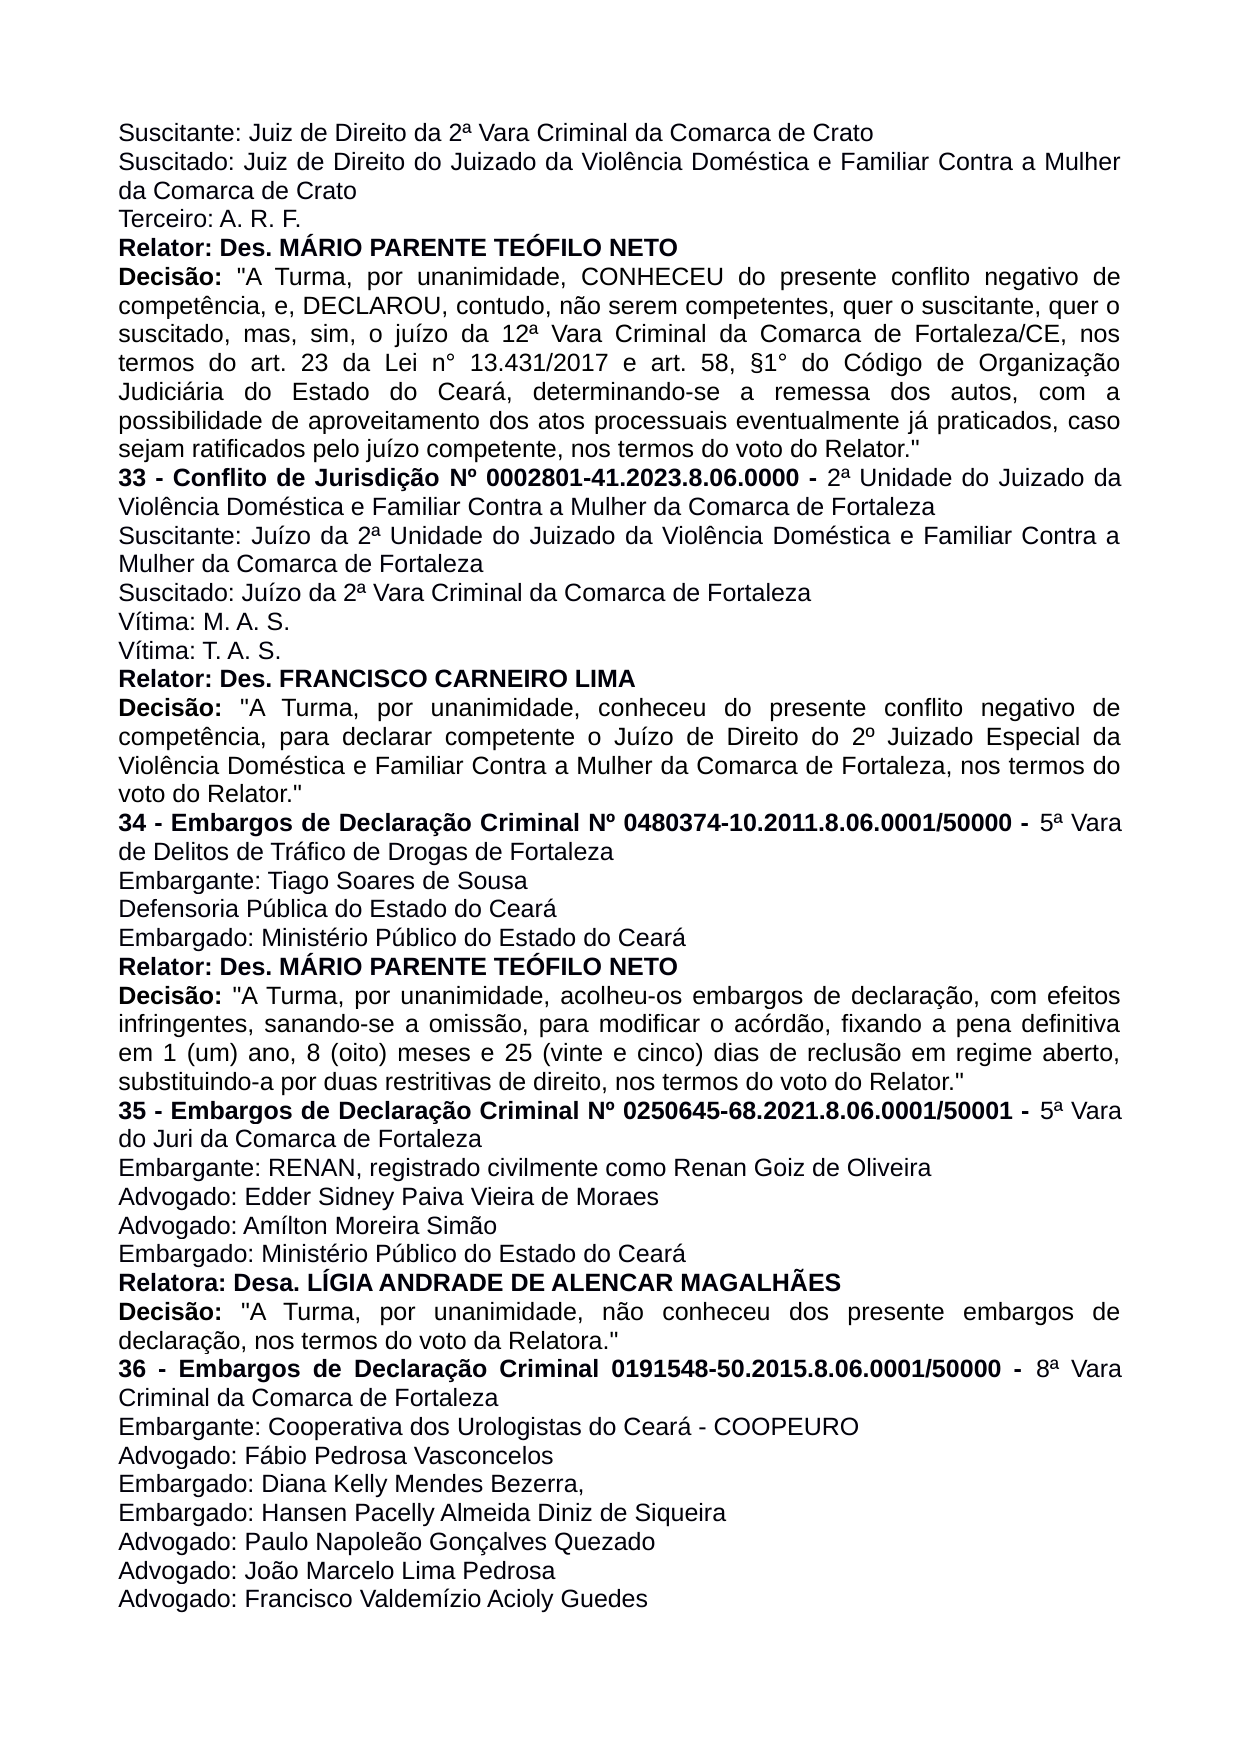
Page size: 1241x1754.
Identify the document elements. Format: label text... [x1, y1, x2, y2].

text Vítima: M. A. S. [118, 607, 1122, 636]
text Relator: Des. MÁRIO PARENTE TEÓFILO NETO [118, 952, 1122, 981]
text 36 - Embargos de Declaração Criminal 0191548-50.2015.8.06.0001/50000 - 8ª Vara Criminal da Comarca de Fortaleza [118, 1354, 1122, 1412]
text Relatora: Desa. LÍGIA ANDRADE DE ALENCAR MAGALHÃES [118, 1268, 1122, 1297]
text 35 - Embargos de Declaração Criminal Nº 0250645-68.2021.8.06.0001/50001 - 5ª Vara do Juri da Comarca de Fortaleza [118, 1096, 1122, 1153]
text Advogado: João Marcelo Lima Pedrosa [118, 1556, 1122, 1584]
text 34 - Embargos de Declaração Criminal Nº 0480374-10.2011.8.06.0001/50000 - 5ª Vara de Delitos de Tráfico de Drogas de Fortaleza [118, 808, 1122, 866]
text Advogado: Amílton Moreira Simão [118, 1211, 1122, 1239]
text Suscitado: Juiz de Direito do Juizado da Violência Doméstica e Familiar Contra a Mulher da Comarca de Crato [118, 147, 1122, 204]
text Embargado: Ministério Público do Estado do Ceará [118, 923, 1122, 952]
text Embargante: Tiago Soares de Sousa [118, 866, 1122, 894]
text 33 - Conflito de Jurisdição Nº 0002801-41.2023.8.06.0000 - 2ª Unidade do Juizado da Violência Doméstica e Familiar Contra a Mulher da Comarca de Fortaleza [118, 463, 1122, 521]
text Relator: Des. MÁRIO PARENTE TEÓFILO NETO [118, 233, 1122, 262]
text Vítima: T. A. S. [118, 636, 1122, 664]
text Advogado: Paulo Napoleão Gonçalves Quezado [118, 1527, 1122, 1556]
text Advogado: Fábio Pedrosa Vasconcelos [118, 1441, 1122, 1469]
text Embargado: Hansen Pacelly Almeida Diniz de Siqueira [118, 1498, 1122, 1527]
text Embargado: Ministério Público do Estado do Ceará [118, 1239, 1122, 1268]
text Advogado: Edder Sidney Paiva Vieira de Moraes [118, 1182, 1122, 1211]
text Decisão: "A Turma, por unanimidade, não conheceu dos presente embargos de declaração, nos termos do voto da Relatora." [118, 1297, 1122, 1354]
text Decisão: "A Turma, por unanimidade, conheceu do presente conflito negativo de competência, para declarar competente o Juízo de Direito do 2º Juizado Especial da Violência Doméstica e Familiar Contra a Mulher da Comarca de Fortaleza, nos termos do voto do Relator." [118, 693, 1122, 808]
text Suscitante: Juízo da 2ª Unidade do Juizado da Violência Doméstica e Familiar Contra a Mulher da Comarca de Fortaleza [118, 521, 1122, 578]
text Terceiro: A. R. F. [118, 204, 1122, 233]
text Suscitante: Juiz de Direito da 2ª Vara Criminal da Comarca de Crato [118, 118, 1122, 147]
text Advogado: Francisco Valdemízio Acioly Guedes [118, 1584, 1122, 1613]
text Embargante: Cooperativa dos Urologistas do Ceará - COOPEURO [118, 1412, 1122, 1441]
text Embargado: Diana Kelly Mendes Bezerra, [118, 1469, 1122, 1498]
text Embargante: RENAN, registrado civilmente como Renan Goiz de Oliveira [118, 1153, 1122, 1182]
text Suscitado: Juízo da 2ª Vara Criminal da Comarca de Fortaleza [118, 578, 1122, 607]
text Relator: Des. FRANCISCO CARNEIRO LIMA [118, 664, 1122, 693]
text Defensoria Pública do Estado do Ceará [118, 894, 1122, 923]
text Decisão: "A Turma, por unanimidade, CONHECEU do presente conflito negativo de competência, e, DECLAROU, contudo, não serem competentes, quer o suscitante, quer o suscitado, mas, sim, o juízo da 12ª Vara Criminal da Comarca de Fortaleza/CE, nos termos do art. 23 da Lei n° 13.431/2017 e art. 58, §1° do Código de Organização Judiciária do Estado do Ceará, determinando-se a remessa dos autos, com a possibilidade de aproveitamento dos atos processuais eventualmente já praticados, caso sejam ratificados pelo juízo competente, nos termos do voto do Relator." [118, 262, 1122, 463]
text Decisão: "A Turma, por unanimidade, acolheu-os embargos de declaração, com efeitos infringentes, sanando-se a omissão, para modificar o acórdão, fixando a pena definitiva em 1 (um) ano, 8 (oito) meses e 25 (vinte e cinco) dias de reclusão em regime aberto, substituindo-a por duas restritivas de direito, nos termos do voto do Relator." [118, 981, 1122, 1096]
